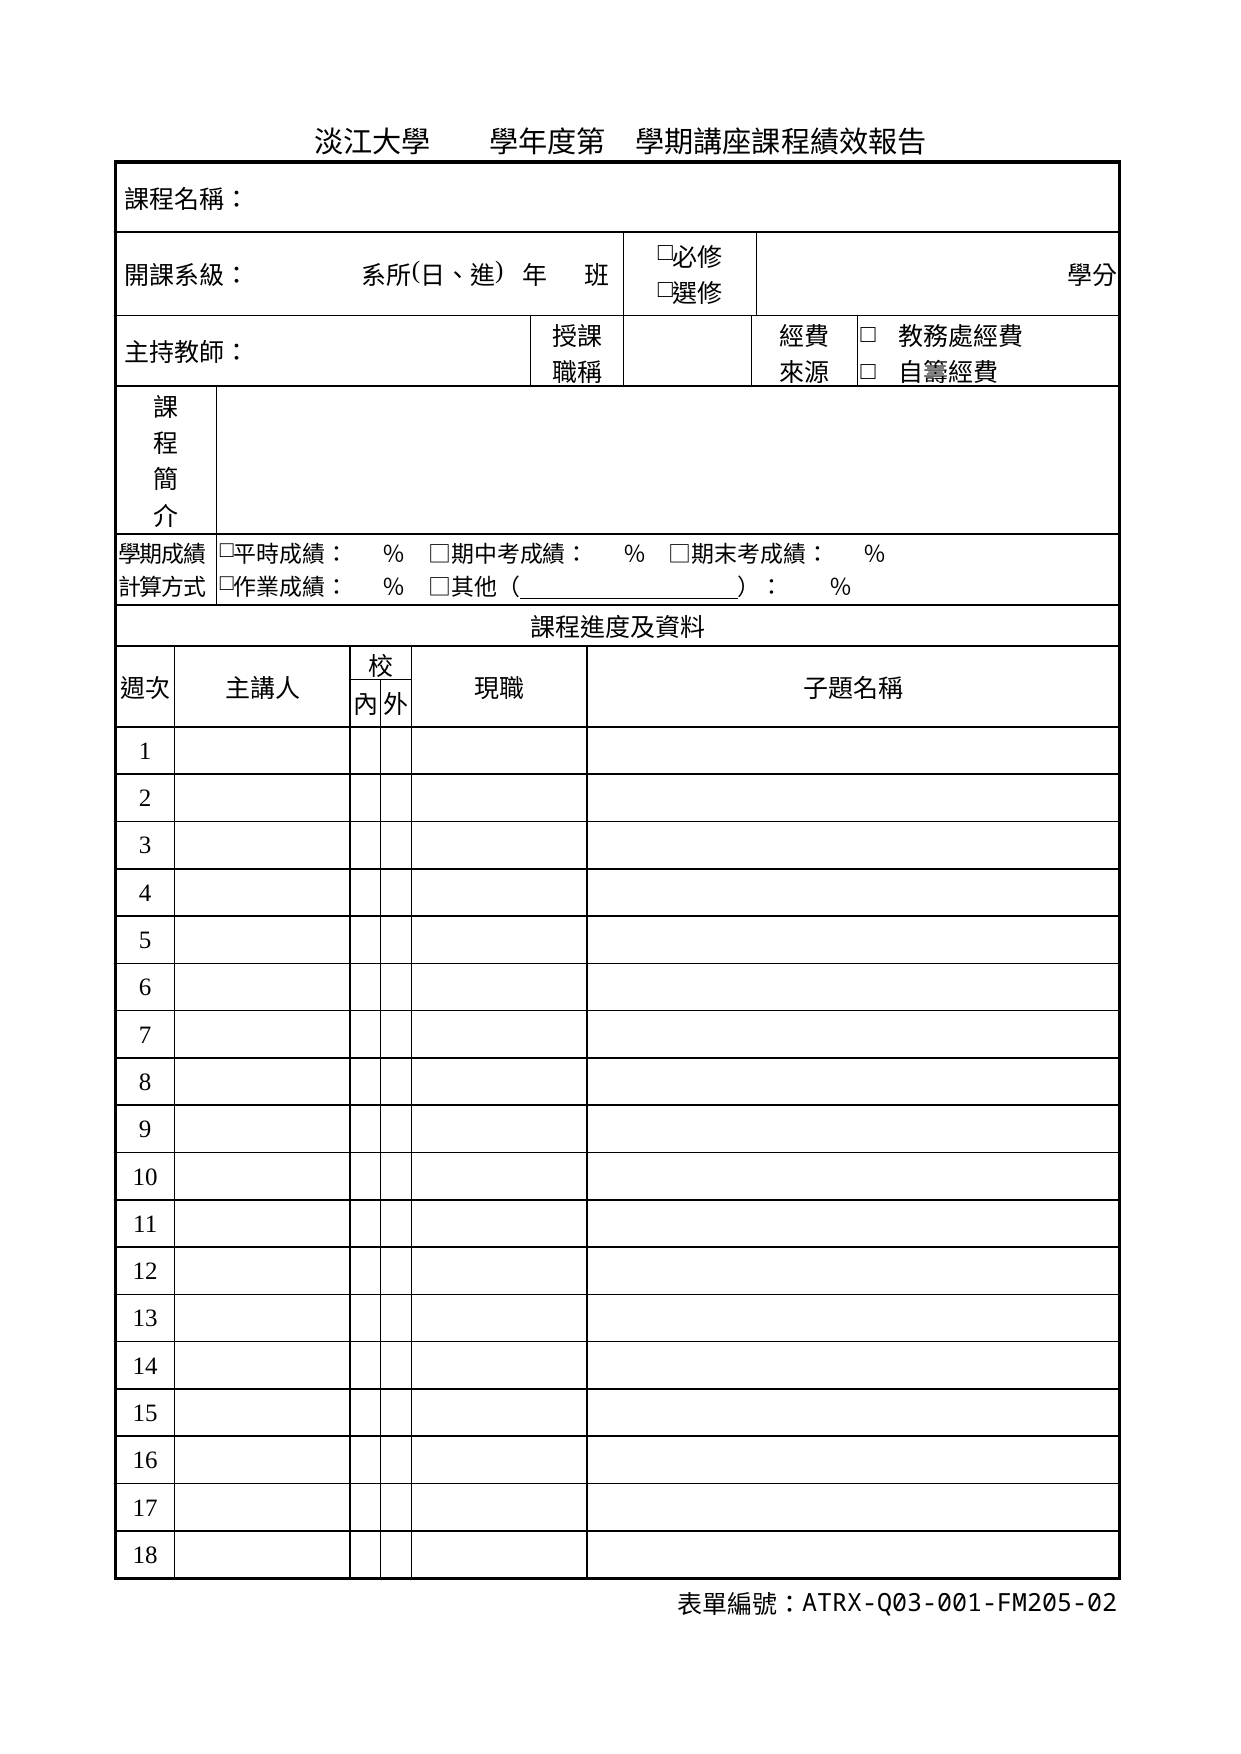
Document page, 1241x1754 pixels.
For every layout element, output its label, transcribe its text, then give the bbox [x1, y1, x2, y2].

table_cell 主講人 [175, 647, 349, 726]
table_cell [588, 1342, 1118, 1388]
table_cell [412, 964, 586, 1010]
table_cell 現職 [412, 647, 586, 726]
table_cell 校 [351, 647, 411, 679]
table_cell [1121, 963, 1125, 1010]
table_cell [175, 1106, 349, 1152]
table_cell 課程名稱： [117, 164, 1118, 231]
table_cell 主持教師： [117, 316, 530, 385]
table_cell [1121, 604, 1125, 645]
table_cell [588, 822, 1118, 868]
table_cell [412, 1532, 586, 1577]
table_cell [412, 1011, 586, 1057]
table_cell 內 [351, 680, 380, 726]
table_cell 18 [117, 1532, 174, 1577]
table_cell [351, 1106, 380, 1152]
table_cell [412, 870, 586, 915]
table_cell [381, 1153, 411, 1199]
table_cell [588, 1248, 1118, 1293]
table_cell [175, 1342, 349, 1388]
table_cell [1121, 1057, 1125, 1104]
table_cell [588, 1153, 1118, 1199]
table_cell [381, 1248, 411, 1293]
table_cell □必修 □選修 [624, 233, 756, 314]
table_cell [175, 1295, 349, 1341]
table_cell 外 [381, 680, 411, 726]
table_cell 子題名稱 [588, 647, 1118, 726]
table_cell [351, 1011, 380, 1057]
table_cell [351, 1390, 380, 1435]
table_cell [1121, 1104, 1125, 1152]
table_cell [175, 1059, 349, 1104]
table_cell [381, 1484, 411, 1530]
table_cell [351, 1342, 380, 1388]
table_cell [1121, 1152, 1125, 1199]
table_cell [1121, 915, 1125, 962]
table_cell [588, 1484, 1118, 1530]
table_cell [412, 1390, 586, 1435]
table_cell 課 程 簡 介 [117, 387, 216, 533]
table_cell [175, 964, 349, 1010]
table_cell 9 [117, 1106, 174, 1152]
table_cell 14 [117, 1342, 174, 1388]
table_header 淡江大學 學年度第 學期講座課程績效報告 [115, 118, 1119, 160]
table_cell [381, 1106, 411, 1152]
table_cell 授課 職稱 [531, 316, 623, 385]
table_cell [1121, 645, 1125, 679]
table_cell [351, 964, 380, 1010]
table_cell [175, 1201, 349, 1246]
table_cell [1121, 1341, 1125, 1388]
table_cell [588, 964, 1118, 1010]
table_cell [624, 316, 751, 385]
table_cell 3 [117, 822, 174, 868]
table_cell 教務處經費 自籌經費 [858, 316, 1118, 385]
table_cell 6 [117, 964, 174, 1010]
table_cell [175, 1532, 349, 1577]
table_cell 開課系級： 系所(日、進) 年 班 [117, 233, 623, 314]
table_cell [412, 775, 586, 821]
table_cell 表單編號：ATRX-Q03-001-FM205-02 [115, 1580, 1119, 1624]
table_cell [588, 917, 1118, 962]
table_cell [351, 1532, 380, 1577]
table_cell [1121, 231, 1125, 314]
table_cell 12 [117, 1248, 174, 1293]
table_cell 1 [117, 728, 174, 773]
table_cell [1121, 385, 1125, 533]
table_cell [351, 728, 380, 773]
table_cell [1121, 1530, 1125, 1577]
table_cell [351, 1295, 380, 1341]
table_cell [381, 728, 411, 773]
table_cell [588, 775, 1118, 821]
table_cell [381, 775, 411, 821]
table_cell [381, 1342, 411, 1388]
table_cell [412, 1106, 586, 1152]
table_cell 8 [117, 1059, 174, 1104]
table_cell [175, 1153, 349, 1199]
table_cell [1120, 1577, 1125, 1624]
table_cell [217, 387, 1118, 533]
table_cell [588, 1106, 1118, 1152]
table_cell [1121, 1010, 1125, 1057]
table_cell [588, 1437, 1118, 1483]
table_cell [175, 1248, 349, 1293]
table_cell [412, 917, 586, 962]
table_cell [381, 964, 411, 1010]
table_cell [381, 1532, 411, 1577]
table_cell [351, 1201, 380, 1246]
table_cell [1121, 868, 1125, 915]
table_cell [175, 1390, 349, 1435]
table_cell [588, 1295, 1118, 1341]
table_cell [412, 728, 586, 773]
table_cell 4 [117, 870, 174, 915]
table_cell [1121, 1483, 1125, 1530]
table_cell [1121, 1388, 1125, 1435]
table_cell [412, 1248, 586, 1293]
table_cell [588, 1532, 1118, 1577]
table_cell □平時成績： ％ □期中考成績： ％ □期末考成績： ％ □作業成績： ％ □其他（ ）： ％ [217, 535, 1118, 604]
table_cell [351, 775, 380, 821]
table_cell 13 [117, 1295, 174, 1341]
table_cell [351, 1484, 380, 1530]
table_cell 課程進度及資料 [117, 606, 1118, 645]
table_cell [1121, 1199, 1125, 1246]
table_cell [381, 1059, 411, 1104]
table_cell [412, 1342, 586, 1388]
table_cell [588, 1390, 1118, 1435]
table_cell 經費 來源 [752, 316, 857, 385]
table_cell [412, 1437, 586, 1483]
table_cell [412, 822, 586, 868]
table_cell [588, 1011, 1118, 1057]
table_cell [412, 1201, 586, 1246]
table_cell 學分 [757, 233, 1118, 314]
table_header [1120, 118, 1125, 160]
table_cell 學期成績計算方式 [117, 535, 216, 604]
table_cell [175, 1011, 349, 1057]
table_cell [381, 1201, 411, 1246]
table_cell 11 [117, 1201, 174, 1246]
table_cell [412, 1059, 586, 1104]
table_cell [175, 917, 349, 962]
table_cell 16 [117, 1437, 174, 1483]
table_cell [1121, 1246, 1125, 1293]
table_cell [351, 917, 380, 962]
table_cell [175, 822, 349, 868]
table_cell 2 [117, 775, 174, 821]
table_cell [381, 1011, 411, 1057]
table_cell [381, 870, 411, 915]
table_cell [588, 1059, 1118, 1104]
table_cell 5 [117, 917, 174, 962]
table_cell [1121, 533, 1125, 604]
table_cell [1121, 1294, 1125, 1341]
table_cell 17 [117, 1484, 174, 1530]
table_cell [351, 1248, 380, 1293]
table_cell [351, 870, 380, 915]
table_cell [1121, 821, 1125, 868]
table_cell [412, 1295, 586, 1341]
table_cell [588, 728, 1118, 773]
table_cell [351, 1059, 380, 1104]
table_cell 10 [117, 1153, 174, 1199]
table_cell [381, 1295, 411, 1341]
table_cell [175, 1437, 349, 1483]
table_cell [1121, 1435, 1125, 1483]
table_cell 7 [117, 1011, 174, 1057]
table_cell [351, 822, 380, 868]
table_cell [381, 1437, 411, 1483]
table_cell [175, 775, 349, 821]
table_cell [175, 870, 349, 915]
table_cell [381, 822, 411, 868]
table_cell [175, 1484, 349, 1530]
table_cell [1121, 160, 1125, 231]
table_cell [412, 1153, 586, 1199]
table_cell [1121, 315, 1125, 385]
table_cell [1121, 773, 1125, 821]
table_cell [351, 1153, 380, 1199]
table_cell [588, 1201, 1118, 1246]
table_cell [351, 1437, 380, 1483]
table_cell 15 [117, 1390, 174, 1435]
table_cell 週次 [117, 647, 174, 726]
table_cell [381, 917, 411, 962]
table_cell [175, 728, 349, 773]
table_cell [588, 870, 1118, 915]
table_cell [1121, 726, 1125, 773]
table_cell [1121, 679, 1125, 726]
table_cell [381, 1390, 411, 1435]
table_cell [412, 1484, 586, 1530]
